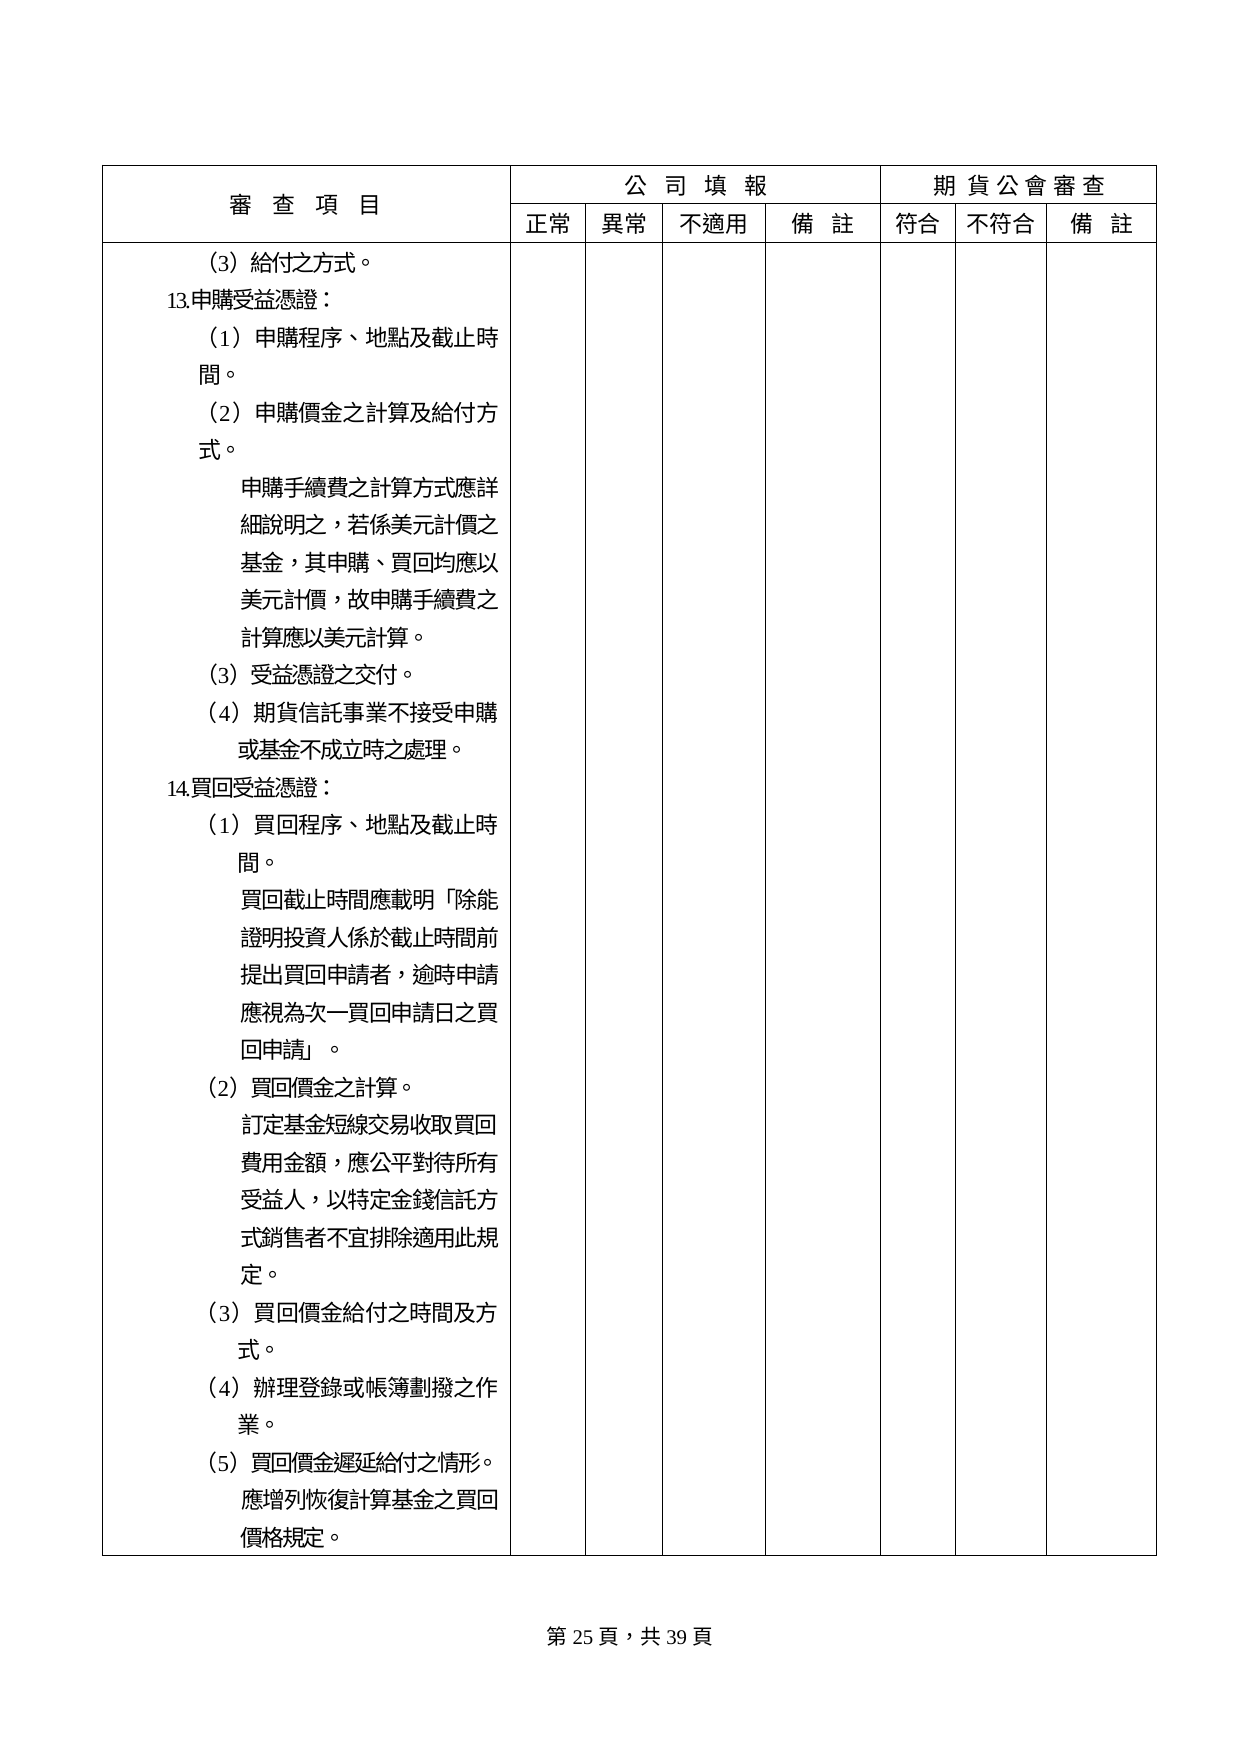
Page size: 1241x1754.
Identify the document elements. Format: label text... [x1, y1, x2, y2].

table_cell 備 註 [1047, 204, 1156, 242]
table_cell 正常 [511, 204, 585, 242]
table_cell [881, 243, 955, 1555]
table_cell [1047, 243, 1156, 1555]
table_header 公 司 填 報 [511, 166, 880, 203]
table_cell 不符合 [956, 204, 1046, 242]
table_cell [663, 243, 765, 1555]
table_cell 備 註 [766, 204, 880, 242]
table_header 審 查 項 目 [103, 166, 510, 242]
table_cell 不適用 [663, 204, 765, 242]
table_cell [586, 243, 662, 1555]
table_cell [766, 243, 880, 1555]
table_cell 異常 [586, 204, 662, 242]
table_cell [956, 243, 1046, 1555]
table_cell 符合 [881, 204, 955, 242]
table_cell 【公開說明書】 ※下列資料應符合本會規定之格式 是否依期貨信託事業募集期貨信託基金公開說明書應行記載事項準則規定，於所編製公開說明書封面註明係申請用之稿本。 是否依期貨信託事業募集期貨信託基金公開說明書應行記載事項準則規定，記載下列事項： （一）編製目錄及頁次。 （二）封面依序刊印事項： 1.基金名稱（保本型基金應用括弧以不同顯著顏色標明保本比率及基金之類型(保證型或保護型)）；傘型期貨信託基金應標明「傘型期貨信託基金」文字。 2.基本交易及投資方針。 3.基金型態（例如開放式）。 4.基金投資國外地區者，註明「投資國外」。 5.基金以外幣計價者，註明本基金以______幣計價。 6.本次核准發行總面額。 7.本次核准發行受益權單位數。 8.保本型基金為保證型者，保證機構之名稱。 9.期貨信託事業之名稱。 10.以顯著方式刊印下列文字： （1）「本期貨信託基金經行政院金融監督管理委員會核准，惟不表示本基金絕無風險。本期貨信託事業以往之經理績效不保證本基金之最低投資收益；本期貨信託事業除盡善良管理人之注意義務外，不負責本基金之盈虧，亦不保證最低之收益。」。 （2）「期貨信託基金從事之期貨交易具低保證金之財務槓桿特性，在可能產生極大利潤的同時也可能產生極大的損失，致基金受益權單位淨資產價值大幅增減，投資人投資基金前，應審慎考慮本身的財務能力及經濟狀況是否適合於這種投資，並詳讀本公開說明書及至少考量第__頁開始載示之風險因素、第__頁買回開始日、第__頁短線交易及第__頁損益兩平估計等事項。」。 （3）保本型期貨信託基金為保證型者，應刊印「本期貨信託基金經行政院金融監督管理委員會核准，惟不表示本基金絕無風險。投資人持有本基金至到期日時，始可享有__％的本金保證。投資人於到期日前買回者或有本基金信託契約第__條第__款至第__款應終止之情事者，不在保證範圍，投資人應承擔整個投資期間之相關費用，並依當時淨值計算買回價格。投資人應了解到期日前本基金之淨值可能因市場因素而波動。投資人在進行投資前，應確定已充分瞭解本基金之風險與特性。」等文字。 （4）保本型期貨信託基金為保護型者，應刊印「本期貨信託基金無提供保證機構保證之機制，係透過投資工具達成保護本金之功能。本基金經行政院金融監督管理委員會核准，惟不表示本基金絕無風險。投資人持有本基金至到期日時，始可享有____％的本金保護。投資人於到期日前買回者或有本基金信託契約第___條應提前終止之情事者，不在保護範圍，投資人應承擔整個投資期間之相關費用，並依當時淨值計算買回價格。投資人應了解到期日前本基金之淨值可能因市場因素而波動，因保護並非保證，投資標的之發行人違約或發生信用風險等因素，將無法達到本金保護之效果，投資人在進行投資前，應確定已充分瞭解本基金之風險與特性。」等文字，後段文字並應以加大粗黑字體或不同顏色等特別顯著方式刊印。 （5）本公開說明書之內容如有虛偽或隱匿之情事者，應由本期貨信託事業與負責人及其他曾在公開說明書上簽章者依法負責。 （6）查詢本公開說明書之網址，包括主管機關指定之資訊申報網站之網址及公司揭露公開說明書相關資料之網址。（公開資訊觀測站網址應為 http://www.fundclear.com.tw） （7）信託業兼營期貨信託事業經主管機關核准得自行保管期貨信託基金資產者，應標明自行保管及設有信託監察人之字句。 11.刊印日期。 （三）封裏依序刊印下列事項： 期貨信託事業總公司之名稱、地址、網址及電話，發言人之姓名、職稱、聯絡電話及電子郵件信箱。 基金保管機構之名稱、地址、網址及電話。信託業兼營期貨信託事業向不特定人募集經主管機關核准得自行保管期貨信託基金資產者，應載明信託監察人之姓名或名稱、地址、網址或電子郵件信箱及電話。 國外受託保管機構之名稱、地址、網址及電話 期貨信託基金經保證機構保證者，保證機構之名稱、地址、網址及電話。 受益憑證事務代理機構之名稱、地址、網址及電話。 期貨信託基金之財務報告簽證會計師姓名、事務所名稱、地址、網址及電話。 期貨信託事業或期貨信託基金經信用評等機構評等者，信用評等機構之名稱、地址、網址及電話。 公開說明書之分送計畫：說明公開說明書之陳列處所、分送方式及索取公開說明書之方法。 受委任國外專業機構提供顧問服務公司之名稱、地址、網址及電話。 受全權委託運用期貨信託基金從事交易或投資之專業機構名稱、地址、網址及電話。 期貨信託契約查閱及洽購處所。 （四）目錄前一頁應以顯著方式刊印風險預告書內容及「本風險預告書並未完整揭露投資本期貨信託基金之風險，詳細風險因素請詳第__頁」。 （五）封底應刊印事項： 期貨信託事業及其董事長簽名或蓋章。 （六）基金概況應刊印事項： 1.基金簡介： 發行總面額。 受益權單位總數。 每受益權單位面額。 得否追加發行。 成立條件 (有成立日期者，應一併列明）。 預定發行日期。 存續期間。 投資地區及標的。保本型期貨信託基金應再列示投資固定收益商品及從事期貨交易之預估比率、所投資之固定收益商品評等等級及到期期限、商品及期貨交易契約之發行者、交易對象等。 基本交易及投資方針、範圍簡述。 銷售開始日。 銷售方式。 銷售價格。 最低申購金額。 買回開始日。保本型期貨信託基金接受買回之方式及因應買回處分資產之程序。 買回費用。 買回價格。 經理費，保本型期貨信託基金之經理費率及收取方式應以明顯字體列示。 保管費 (信託業兼營期貨信託事業經主管機關核准得自行保管期貨信託基金資產者，其信託監察人之報酬)。 期貨信託基金經保證機構保證者，保證機構之業務性質、財務狀況、信用評等、保證條件、範圍、保證費及保證契約主要內容；並以釋例說明保證機制及高於保證金額之潛在回報之計算方法。 是否分配收益。 基金短線交易之認定標準及相關費用收取標準；並刊印「不歡迎受益人進行短線交易」等文字。 期貨信託事業為防制洗錢而可能要求申購人提出之文件及拒絕申購之情況。 2.基金性質： （1）基金之設立及其依據。 （2）期貨信託契約關係。 （3）追加募集基金者，應刊印該基金成立時及歷次追加發行之情形。 3.期貨信託事業之職責（概述）。 4.基金保管機構之職責（概述）（信託業兼營期貨信託業務經本會核准得自行保管基金資產者，應記載信託監察人之職責）。 5.基金保證機構之職責(概述)。 6.基金交易及投資： 期貨信託基金交易及投資方針、範圍，包括從事期貨交易及投資期貨相關現貨商品之類別及其占淨資產之比例、從事期貨交易之預計最大槓桿倍數。 期貨信託事業運用基金投資之決策過程、基金經理人之姓名、主要經(學)歷及權限。基金經理人同時管理其他基金者，應揭露所管理之其他基金名稱及所採取防止利益衝突之措施。 a.基金經理人主要經歷應加註起迄時間。 b.基金經理人管理1檔基金以上者，請詳述公司實際採行之防範措施。 c.決策過程如有採用交易程式者，亦應予以說明該交易程式之性質及採用之考量因素。 （3）基金運用之限制 有關各投資標的信用評等及存續期間政策之規定，勿分散說明，集中陳述為宜。 （4）基金參與股票發行公司股東會行使表決權之處理原則及方法。 a.是否符合期貨信託事業管理規則第26條第2項第6款及第54條第2項準用第26條第2項第6款規定，期貨信託事業及其負責人、部門主管、分支機構經理人、其他業務人員或受僱人，不得轉讓出席股東會委託書或藉行使基金持有股票之投票表決權，收受金錢或其他利益。 b.是否依期貨信託事業管理規則第34條第4項規定，出席股東會行使表決權並應作成書面紀錄，循序編號建檔並至少保存5年。 （5）組合基金參與子基金之受益人大會行使表決權之處理原則及方法。 a.經理公司應依據子基金之信託契約或公開說明書之規定行使表決權，並基於受益人之最大利益，支持子基金經理公司所提之議案。但子基金之經理公司所提之議案有損及受益人權益之虞者，得依經理公司董事會之決議辦理。 b.經理公司不得轉讓或出售子基 之受益人大會表決權。經理公司之董事、監察人、經理人、業務人員及其他受僱人員，亦不得轉讓或出售該表決權，收受金錢或其他利益。 （6）期貨信託事業對期貨信託基金之外匯收支從事避險交易者，應敘明其避險方法。 （7）基金投資國外地區者，期貨信託事業應說明配合本基金出席所投資外國股票（或基金）發行公司股東會（受益人會議）之處理原則及方法。 （8）期貨信託事業全權委託其他專業機構運用期貨信託基金從事交易或投資： a..選擇專業機構之標準、各專業機構獲配資金百分比、資金保管機構及支付予專業機構之費用總數；包括專業機構之簡介，及於受委任後不符標準時採行更換之方法。 b.專業機構運用期貨信託基金從事交易或投資之基本方針及範圍；如有採用交易程式者，亦應予以說明該交易程式之性質及採用之考量因素。 7.保本型基金： 投資固定收益商品及從事期貨交易之預估比率、所投資之固定收益商品評等等級及到期期限、商品及期貨交易契約之發行者、交易對象等。 保護型期貨信託基金未設立保證機構，應載明本基金無提供保證機構保證之機制，係透過投資工具達成保護本金之功能；且應明定因應受益人提前買回處分資產及到期時達成保護本金之相關控管機制。 8.傘型基金： 各子基金之投資範圍、主要區隔及異同分析；其應記載事項之內容為各子基金所共通者，得標註各子基金皆同，免重複列示，其應記載事項之內容為各子基金不同者，應分別列示，並比較其差異。 9.外幣計價基金： 敍明本基金計價之幣別，且所有申購及買回價金之收付均以該幣別為之。 10.其他類型基金（例如指數型基金，應揭露指數編製方式及經理公司追蹤、模擬或複製表現之操作方式，包含調整投資組合方式，以及基金投資於指數具代表性之成分證券樣本時，為使該樣本明確反映指數整體特色之抽樣及操作方式；暨基金表現與指數表現之差異比較，其比較方式應載明其定義及計算公式）。 11.風險因素揭露事項： 從事期貨交易之風險；包括投資結構式商品之風險。 從事期貨之交易契約過度集中於單一標的商品或金融工具之風險。 產業景氣循環之風險。 流動性風險。 外匯管制及匯率變動之風險。 投資地區政治、經濟、法規變動之風險。 交易對手及保證機構之信用風險。 全權委託專業機構執行期貨交易或投資之風險；包括如受委任專業機構，在委託金額相對於受委任專業機構其他受委託資金規模為小時，可能有受排擠而影響績效之風險，或專業機構運用期貨信託基金之投資策略等相關風險均應予揭露。 其他投資標的或特定投資策略之風險；倘有採行交易程式作為決策參考者，亦應揭露與交易程式相關之風險。 從事期貨相關現貨商品交易之風險。 出借所持有之有價證券之相關風險。 其他風險。 12.收益分配： （1）分配之項目。 （2）分配之時間。 （3）給付之方式。 13.申購受益憑證： （1）申購程序、地點及截止時間。 （2）申購價金之計算及給付方式。 申購手續費之計算方式應詳細說明之，若係美元計價之基金，其申購、買回均應以美元計價，故申購手續費之計算應以美元計算。 （3）受益憑證之交付。 （4）期貨信託事業不接受申購或基金不成立時之處理。 14.買回受益憑證： （1）買回程序、地點及截止時間。 買回截止時間應載明「除能證明投資人係於截止時間前提出買回申請者，逾時申請應視為次一買回申請日之買回申請」。 （2）買回價金之計算。 訂定基金短線交易收取買回費用金額，應公平對待所有受益人，以特定金錢信託方式銷售者不宜排除適用此規定。 （3）買回價金給付之時間及方式。 （4）辦理登錄或帳簿劃撥之作業。 （5）買回價金遲延給付之情形。 應增列恢復計算基金之買回價格規定。 （6）買回撤銷之情形。 15.受益人之權利及費用負擔： （1）受益人應有之權利內容。 （2）受益人應負擔費用之項目及其計算、給付方式、受益人投資達成損益兩平點之期貨信託基金獲利金額及比例。 （3）受益人應負擔租稅之項目及其計算、繳納方式。 受益人應負擔之租稅項目（包括證券交易所得稅、證券交易稅及印花稅等）是否已依財政部對期貨信託基金所發行之受益憑證核課之最新法令規定予以揭露。 （4）受益人會議： a.召集事由。 b.召集程序。 c.決議方式。 16.基金之資訊揭露： （1）依法令及期貨信託契約規定應揭露之資訊內容，是否符合期貨信託契約規定。 （2）未能於每一營業日公告前一營業日淨資產價值者，應揭露其計算淨值方式及合理性。 （3）資訊揭露之方式、公告及取得方法。 資訊揭露之公告，應依相關規定分別將接所有應公告之事項及選定之公告方式各別列示，以利投資人查詢。 （4）如基金性質係屬連結至其他標的者，尚應揭露基金所連結標的之相關資訊取得途徑（如期貨信託事業申請募集指數型基金者，應記載投資人取得指數組成調整、基金與指數表現差異比較等最新基金資訊及其他重要資訊之途徑）。 17.基金運用狀況： 是否依期貨信託事業募集期貨信託基金公開說明書應行記載事項準則第21條關於追加募集規定及格式填列。 （1）投資情形（列示公開說明書刊印日前1個月月底基金資料）： a.淨資產總額之組成項目、金額及比率。 b.所從事期貨交易及投資期貨相關現貨商品之類別及其占淨資產之比例。 c.投資單一股票金額占基金淨資產價值百分之一以上者，列示該股票之名稱、股數、每股市價、投資金額及投資比率。 d.投資單一債券金額占基金淨資產價值百分之一以上者，列示該債券之名稱、投資金額及投資比率。 e.組合型基金投資單一子基金金額佔基金淨資產價值百分之一以上者，列示該子基金名稱、經理公司、基金經理人、經理費比率、保管費比率、受益權單位數、每單位淨值、投資受益權單位數、投資比率及給付買回價金之期限。 f.如基金性質係屬連結至其他標的者，尚應揭露基金表現與所連結標的表現之差異（如指數型基金表現與指數表現之差異比較）。 （2）交易及投資績效： a.最近3年度各年度最高、最低、年底及公開說明書刊印年度各月底，基金之淨資產總額及單位淨資產價值。 b.最近3年度各年度基金分配收益之金額。 c.公開說明書刊印日前1季止，本基金淨資產價值最近3個月、6個月、1年、3年、5年、10年及自基金成立日起算之累計報酬率。 （3）最近2年度本基金之會計師 查核報告，資產負債報告書、交易與投資明細表、收入與費用報告書、可分配收益表、資本帳戶變動表、附註及明細表。 至少應包括最近2年度淨資產價值報告書、投資明細表、淨資產價值變動表、附註及明細表。 （4）最近年度及公開說明書刊印日前1季止，基金委託期貨商手續費前5名之期貨商名稱、支付該期貨商手續費之金額。若該期貨商為該基金之受益人者，應一併揭露其持有基金之受益權單位數及比例 （5）基金接受信用評等機構評等者，應揭露信用評等機構對基金之評等報告。 （6）其他應揭露事項。 （七）期貨信託契約主要內容應刊印事項： 1.基金名稱、期貨信託事業名稱、基金保管機構名稱(信託業兼營期貨信託業務經本會核准得自行保管基金資產者，其信託監察人之姓名或名稱）、保證型基金保證基構名稱及基金存續期間。 2.基金發行總面額及受益權單位總數。 3.受益憑證之發行。 4.受益憑證之申購。 5.基金之成立與不成立。 6.基金之資產。 7.基金應負擔之費用。 8.受益人之權利、義務與責任。 9.期貨信託事業之權利、義務與責任，包括應揭露期貨信託基金受益人之責任僅限於申購時所支付之申購價款，期貨信託基金損失超過基金淨資產時，超額損失部分應由期貨信託事業負擔；期貨信託事業如有全權委託其他專業機構運用期貨信託基金從事交易或投資，其對受委任專業機構之選任或指示，因故意或過失而導致期貨信託基金發生損害者，應負賠償責任，及其依信託契約規定應履行之責任及義務，如委由受委任專業機構處理者，就受委任專業機構或其受雇人之故意或過失，應與自己之故意或過失負同一責任，且對因而導致期貨信託基金資產之損害，應負賠償責任。 10.基金保管機構之權利、義務與責任，包括基金保管機構之代理人、代表人或受雇人，履行期貨信託契約規定之義務有故意或過失時，基金保管機構應與自己之故意或過失負同一責任。 (信託業兼營期貨信託業務經本會核准得自行保管基金資產者，其信託監察人之權利、義務與責任) 11.保證型期貨信託基金保證機構之權利、義務與責任。 12.運用基金從事期貨交易與投資期貨相關現貨商品之基本方針及範圍。 13.收益分配。 14.受益憑證之買回。 15.基金淨資產價值及受益權單位淨資產價值之計算。 16.期貨信託事業之更換。 17.基金保管機構之更換(信託業兼營期貨信託業務經本會核准得自行保管基金資產者，其信託監察人之更換)。 18.期貨信託契約之終止。 19.基金之清算。 20.受益人名簿。 是否已載明查閱受益人名簿之限制及受益人名簿備置供查閱之地點。 21.受益人會議。 22.通知及公告。 23.期貨信託契約之修訂。 （八）期貨信託事業概況應刊印事項： 是否依期貨信託事業募集期貨信託基金公開說明書應行記載事項準則第23條規定之格式填列。 1.事業簡介： （1）設立日期。 （2）最近3年股本形成經過。 （3）營業項目。 （4）沿革：最近5年度募集之基金、分公司及子公司之設立、董事監察人或主要股東股權之移轉或更換、經營權之改變及其他重要紀事。 2.事業組織(列示公開說明書刊印日前1個月月底期貨信託事業資料)： （1）股權分散情形： a.股東結構(各類股東之組合比例)。 b.主要股東名單(股權比例5%以上股東之名稱、持股數額及比率。 （2）組織系統（期貨信託事業之組織結構、各主要部門（於他業為兼營期貨信託業務部門）所營業務及員工人數)。 （3）總經理、副總經理及各單位主管（於他業為兼營期貨信託業務部門主管）之姓名、就任日期、持有期貨信託事業之股份數額及比例、主要經(學)歷、目前兼任其他公司之職務。 （4）董事及監察人之姓名、選任日 期、任期、選任時及現在持有期貨信託事業股份數額及比率、主要經(學)歷。 3.利害關係公司揭露：列示公開說明書刊印日前1個月月底與期貨信託事業有下列情事之公司： （1）與期貨信託事業具有公司法第六章之一所定關係者。 （2）期貨信託事業董事、監察人或綜合持股達5%以上之股東。 （3）期貨信託事業董事、監察人、經理人或綜合持股達5%以上之股東與該公司董事、監察人、經理人或持有已發行股份10%以上股東為同1人或具有配偶關係者。 4.營運情形： （1）列示刊印日前1個月月底，期貨信託事業經理其他基金之名稱、成立日、受益權單位數、淨資產金額及每單位淨資產價值。 （2）最近2年度期貨信託事業之會計師查核報告、資產負債表、損益表及股東權益變動表。 5.受處罰之情形（列示最近2年期貨信託事業受主管機關處分及糾正之時間及詳情）。 6.訴訟或非訟事件(期貨信託事業目前尚在繫屬中之重大訴訟、非訟或行政爭訟事件，其結果可能對受益人權益有重大影響者，應揭露其系爭事實、標的金額、訴訟開始日期、主要訴訟當事人及目前處理情形。 （九）受益憑證銷售及買回機構之名稱、地址及電話。 （十）特別記載事項： 1.期貨信託事業遵守中華民國期貨業商業同業公會會員自律公約之聲明書。 2.期貨信託事業內部控制制度聲明書。 3.期貨信託事業就公司治理運作情形載明下列事項： （1）董事會之結構及獨立性。 （2）董事會及經理人之職責。 （3）監察人之組成及職責。 （4）利害關係人之權利及關係。 （5）對於法令規範資訊公開事項之詳細情形。 （6）其他公司治理之相關資訊。 4.本次發行之基金信託契約與中華民國期貨業商業同業公會所訂期貨信託契約範本條文對照表。 5.其他本會規定應特別記載之事項。 [103, 243, 510, 1555]
table_header 期 貨 公 會 審 查 [881, 166, 1156, 203]
table_cell [511, 243, 585, 1555]
